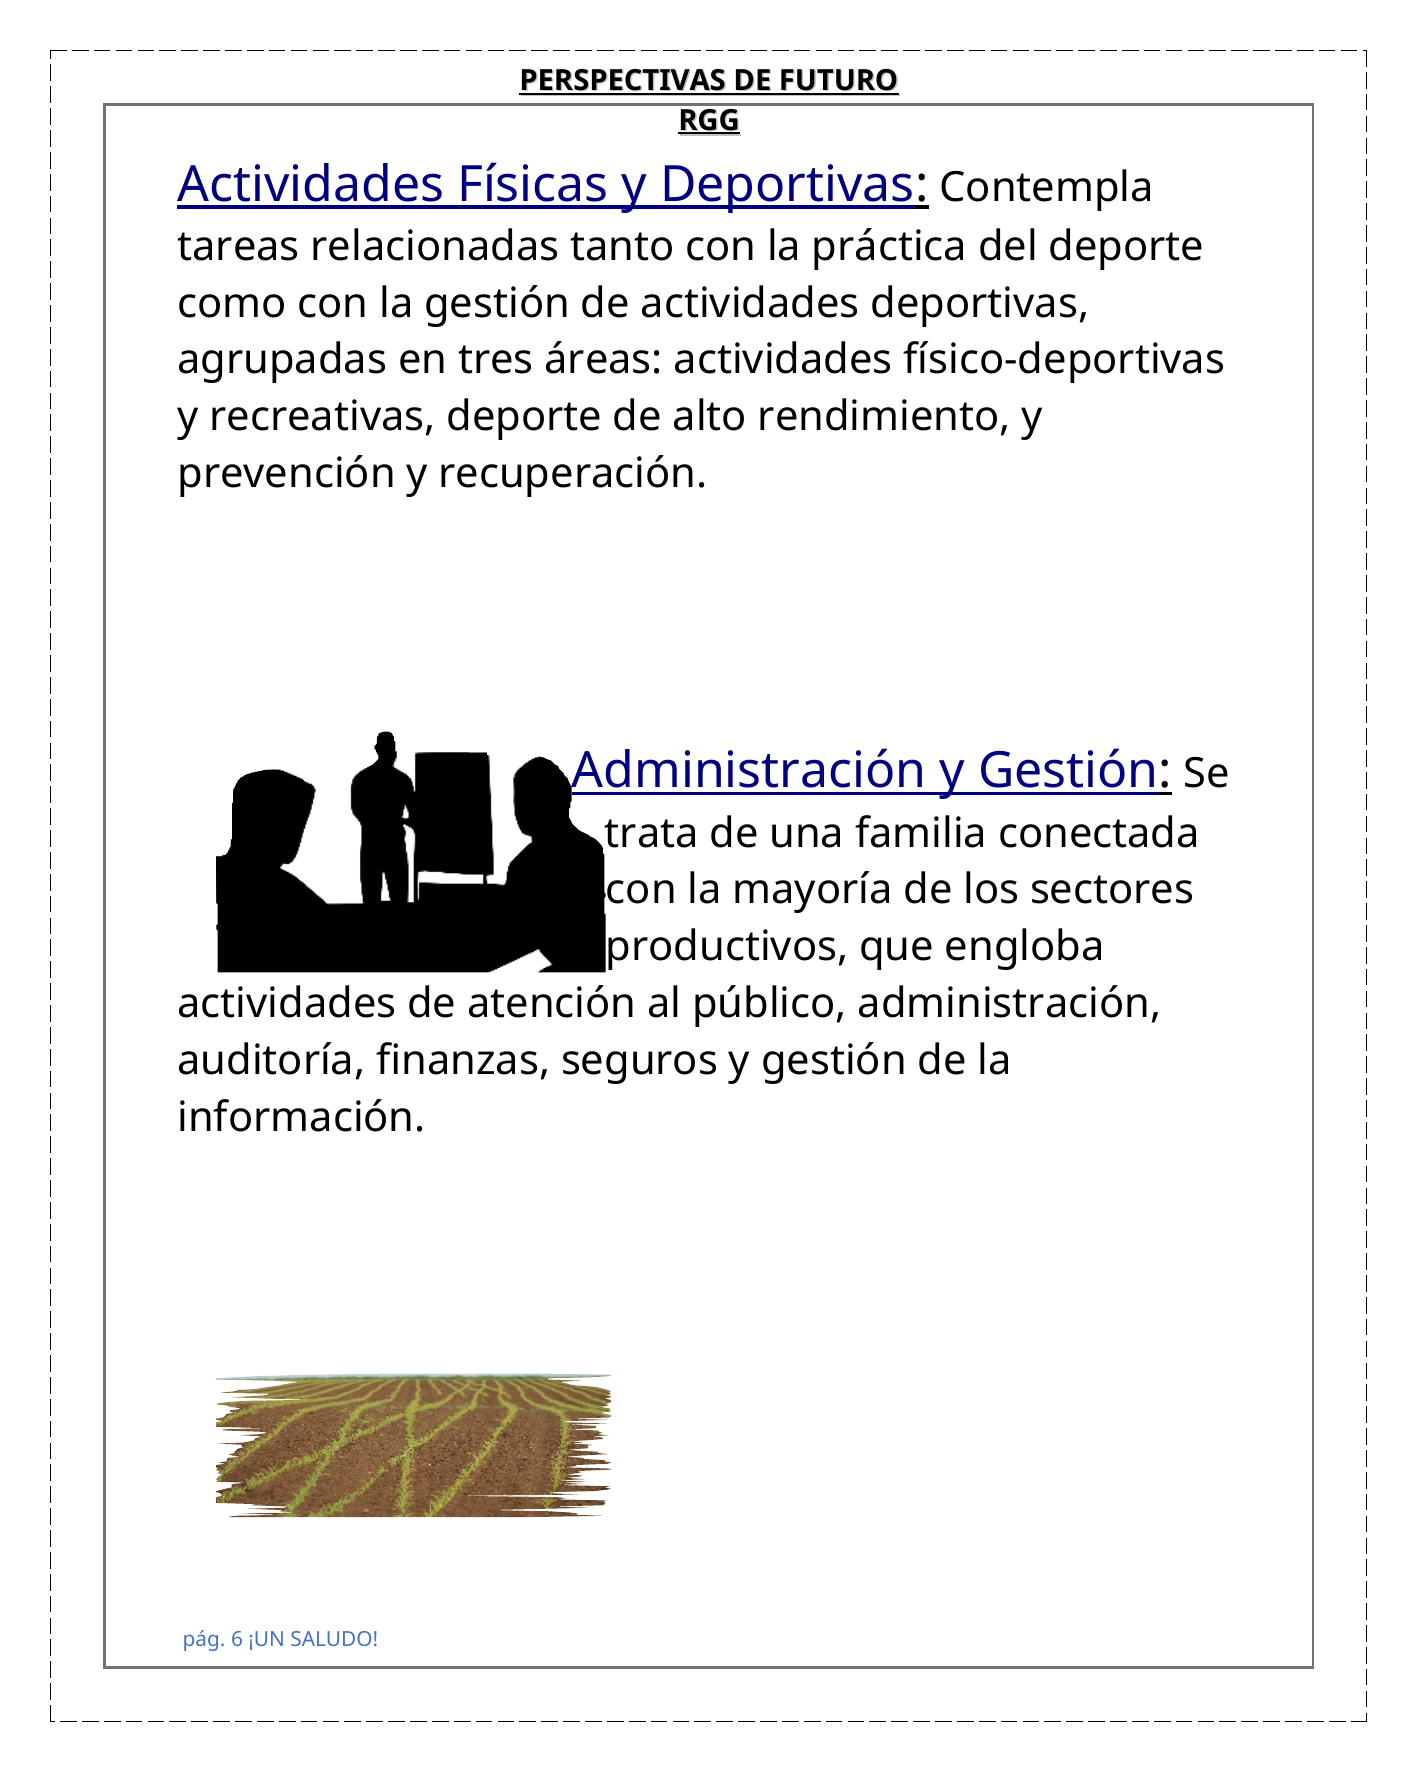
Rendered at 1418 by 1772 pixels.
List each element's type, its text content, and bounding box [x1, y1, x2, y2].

subtitle Actividades Físicas y Deportivas: Contempla tareas relacionadas tanto con la práctica del deporte como con la gestión de actividades deportivas, agrupadas en tres áreas: actividades físico-deportivas y recreativas, deporte de alto rendimiento, y prevención y recuperación. [177, 148, 1240, 500]
subtitle Administración y Gestión: Se trata de una familia conectada con la mayoría de los sectores productivos, que engloba actividades de atención al público, administración, auditoría, finanzas, seguros y gestión de la información. [177, 734, 1240, 1143]
